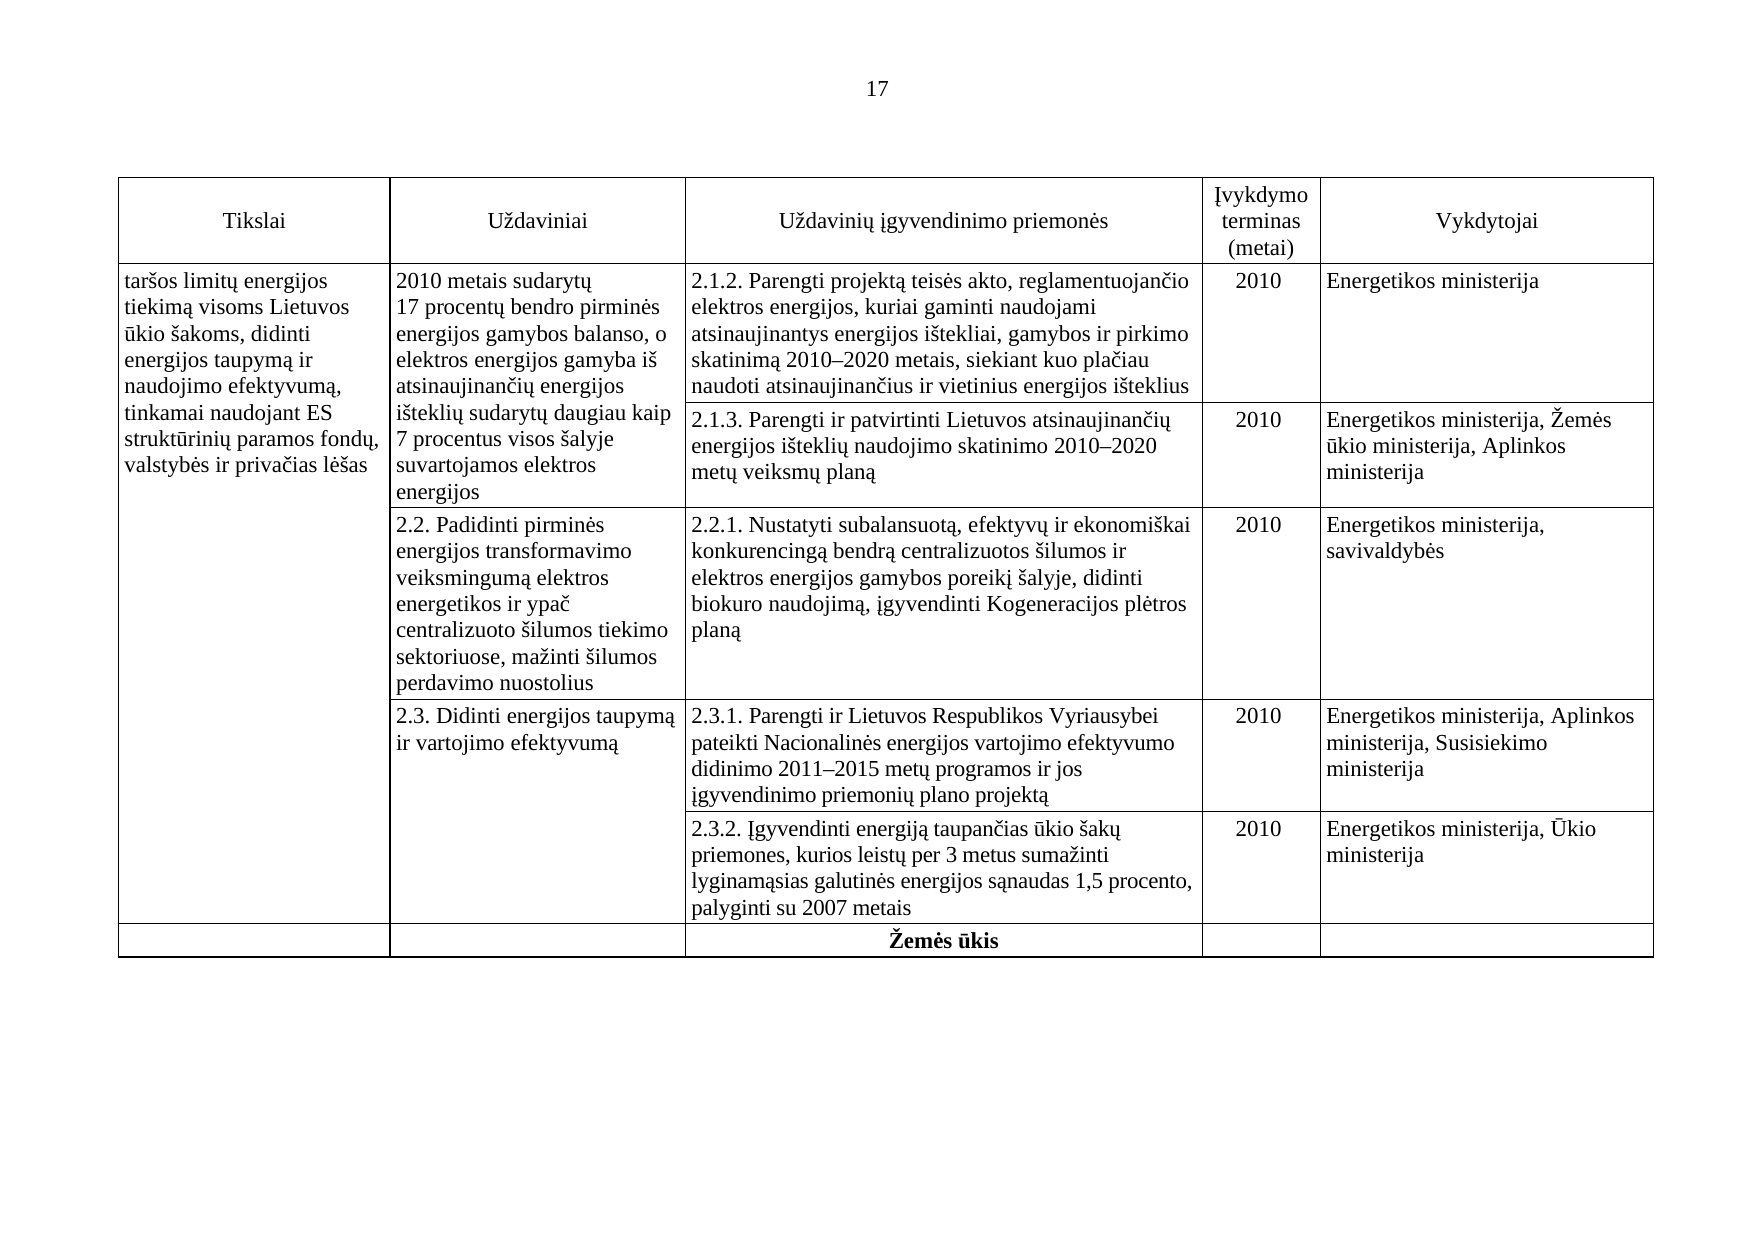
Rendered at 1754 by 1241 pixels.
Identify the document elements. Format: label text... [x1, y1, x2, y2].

table_cell [1203, 924, 1320, 956]
table_cell [1321, 924, 1653, 956]
table_cell [119, 924, 389, 956]
table_cell Energetikos ministerija, Ūkio ministerija [1321, 812, 1653, 923]
table_cell 2010 [1203, 508, 1320, 698]
table_header Įvykdymo terminas (metai) [1203, 178, 1320, 263]
table_header Uždavinių įgyvendinimo priemonės [686, 178, 1202, 263]
table_cell 2.3.2. Įgyvendinti energiją taupančias ūkio šakų priemones, kurios leistų per 3 metus sumažinti lyginamąsias galutinės energijos sąnaudas 1,5 procento, palyginti su 2007 metais [686, 812, 1202, 923]
table_cell Energetikos ministerija [1321, 264, 1653, 402]
table_cell Energetikos ministerija, Žemės ūkio ministerija, Aplinkos ministerija [1321, 403, 1653, 507]
table_cell 2.2. Padidinti pirminės energijos transformavimo veiksmingumą elektros energetikos ir ypač centralizuoto šilumos tiekimo sektoriuose, mažinti šilumos perdavimo nuostolius [391, 508, 685, 698]
table_cell taršos limitų energijos tiekimą visoms Lietuvos ūkio šakoms, didinti energijos taupymą ir naudojimo efektyvumą, tinkamai naudojant ES struktūrinių paramos fondų, valstybės ir privačias lėšas [119, 264, 389, 923]
table_cell Energetikos ministerija, savivaldybės [1321, 508, 1653, 698]
table_cell 2.1.3. Parengti ir patvirtinti Lietuvos atsinaujinančių energijos išteklių naudojimo skatinimo 2010–2020 metų veiksmų planą [686, 403, 1202, 507]
table_header Tikslai [119, 178, 389, 263]
table_cell Energetikos ministerija, Aplinkos ministerija, Susisiekimo ministerija [1321, 700, 1653, 811]
table_cell 2010 metais sudarytų 17 procentų bendro pirminės energijos gamybos balanso, o elektros energijos gamyba iš atsinaujinančių energijos išteklių sudarytų daugiau kaip 7 procentus visos šalyje suvartojamos elektros energijos [391, 264, 685, 507]
table_header Uždaviniai [391, 178, 685, 263]
table_cell 2.1.2. Parengti projektą teisės akto, reglamentuojančio elektros energijos, kuriai gaminti naudojami atsinaujinantys energijos ištekliai, gamybos ir pirkimo skatinimą 2010–2020 metais, siekiant kuo plačiau naudoti atsinaujinančius ir vietinius energijos išteklius [686, 264, 1202, 402]
table_header Vykdytojai [1321, 178, 1653, 263]
table_cell 2010 [1203, 264, 1320, 402]
table_cell 2010 [1203, 812, 1320, 923]
table_cell [391, 924, 685, 956]
table_cell 2.3.1. Parengti ir Lietuvos Respublikos Vyriausybei pateikti Nacionalinės energijos vartojimo efektyvumo didinimo 2011–2015 metų programos ir jos įgyvendinimo priemonių plano projektą [686, 700, 1202, 811]
table_cell 2010 [1203, 403, 1320, 507]
table_cell Žemės ūkis [686, 924, 1202, 956]
table_cell 2.3. Didinti energijos taupymą ir vartojimo efektyvumą [391, 700, 685, 923]
table_cell 2010 [1203, 700, 1320, 811]
table_cell 2.2.1. Nustatyti subalansuotą, efektyvų ir ekonomiškai konkurencingą bendrą centralizuotos šilumos ir elektros energijos gamybos poreikį šalyje, didinti biokuro naudojimą, įgyvendinti Kogeneracijos plėtros planą [686, 508, 1202, 698]
